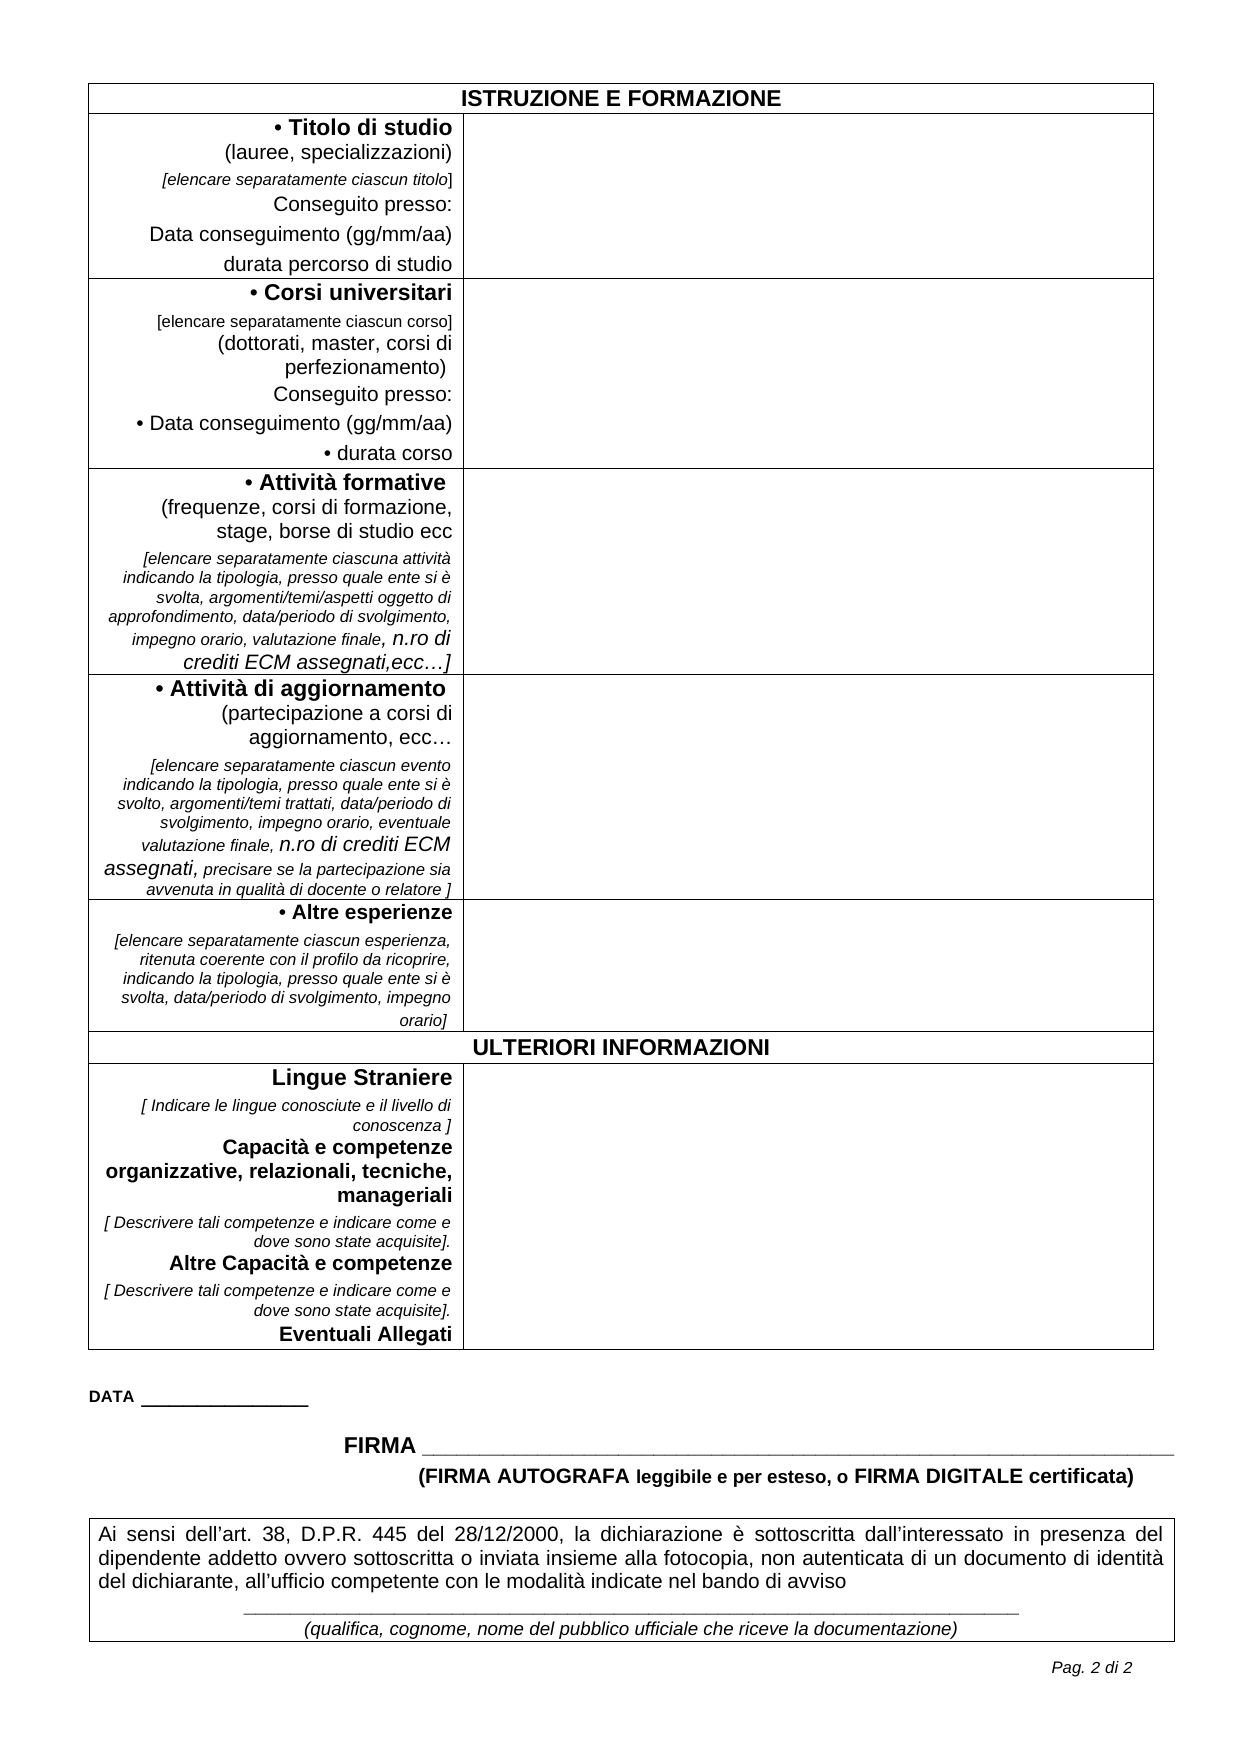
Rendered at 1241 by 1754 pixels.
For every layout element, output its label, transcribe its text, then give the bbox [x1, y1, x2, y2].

table_cell [464, 1135, 1153, 1251]
table_cell durata percorso di studio [89, 249, 463, 278]
table_cell • Altre esperienze [elencare separatamente ciascun esperienza, ritenuta coerente con il profilo da ricoprire, indicando la tipologia, presso quale ente si è svolta, data/periodo di svolgimento, impegno orario] [89, 900, 463, 1031]
table_cell [464, 469, 1153, 674]
table_cell Capacità e competenze organizzative, relazionali, tecniche, manageriali [ Descrivere tali competenze e indicare come e dove sono state acquisite]. [89, 1135, 463, 1251]
table_cell [464, 1320, 1153, 1349]
table_cell [464, 1064, 1153, 1134]
table_cell [464, 900, 1153, 1031]
table_cell Conseguito presso: [89, 189, 463, 219]
table_cell ULTERIORI INFORMAZIONI [89, 1032, 1153, 1062]
text Ai sensi dell’art. 38, D.P.R. 445 del 28/12/2000, la dichiarazione è sottoscritta dall’interessato in presenza del dipendente addetto ovvero sottoscritta o inviata insieme alla fotocopia, non autenticata di un documento di identità del dichiarante, all’ufficio competente con le modalità indicate nel bando di avviso [90, 1519, 1174, 1590]
table_cell [464, 189, 1153, 219]
table_cell • Attività di aggiornamento (partecipazione a corsi di aggiornamento, ecc… [elencare separatamente ciascun evento indicando la tipologia, presso quale ente si è svolto, argomenti/temi trattati, data/periodo di svolgimento, impegno orario, eventuale valutazione finale, n.ro di crediti ECM assegnati, precisare se la partecipazione sia avvenuta in qualità di docente o relatore ] [89, 675, 463, 899]
text data ____________ [89, 1379, 1175, 1408]
table_cell • Corsi universitari [elencare separatamente ciascun corso] (dottorati, master, corsi di perfezionamento) [89, 279, 463, 379]
table_cell [464, 219, 1153, 248]
table_cell [464, 438, 1153, 468]
table_cell Data conseguimento (gg/mm/aa) [89, 219, 463, 248]
table_cell Eventuali Allegati [89, 1320, 463, 1349]
table_cell • durata corso [89, 438, 463, 468]
table_cell [464, 114, 1153, 189]
table_cell Conseguito presso: [89, 379, 463, 408]
table_cell Lingue Straniere [ Indicare le lingue conosciute e il livello di conoscenza ] [89, 1064, 463, 1134]
table_cell [464, 379, 1153, 408]
table_cell • Titolo di studio (lauree, specializzazioni) [elencare separatamente ciascun titolo] [89, 114, 463, 189]
table_cell [464, 675, 1153, 899]
text FIRMA _________________________________________________________________ [89, 1432, 1175, 1458]
table_cell [464, 249, 1153, 278]
table_cell • Attività formative (frequenze, corsi di formazione, stage, borse di studio ecc [elencare separatamente ciascuna attività indicando la tipologia, presso quale ente si è svolta, argomenti/temi/aspetti oggetto di approfondimento, data/periodo di svolgimento, impegno orario, valutazione finale, n.ro di crediti ECM assegnati,ecc…] [89, 469, 463, 674]
table_cell [464, 409, 1153, 438]
text (FIRMA AUTOGRAFA leggibile e per esteso, o FIRMA DIGITALE certificata) [89, 1464, 1175, 1488]
table_cell [464, 279, 1153, 379]
text (qualifica, cognome, nome del pubblico ufficiale che riceve la documentazione) [90, 1614, 1174, 1641]
table_header ISTRUZIONE E FORMAZIONE [89, 84, 1153, 113]
table_cell [464, 1251, 1153, 1319]
table_cell Altre Capacità e competenze [ Descrivere tali competenze e indicare come e dove sono state acquisite]. [89, 1251, 463, 1319]
table_cell • Data conseguimento (gg/mm/aa) [89, 409, 463, 438]
text ___________________________________________________________________ [90, 1590, 1174, 1614]
